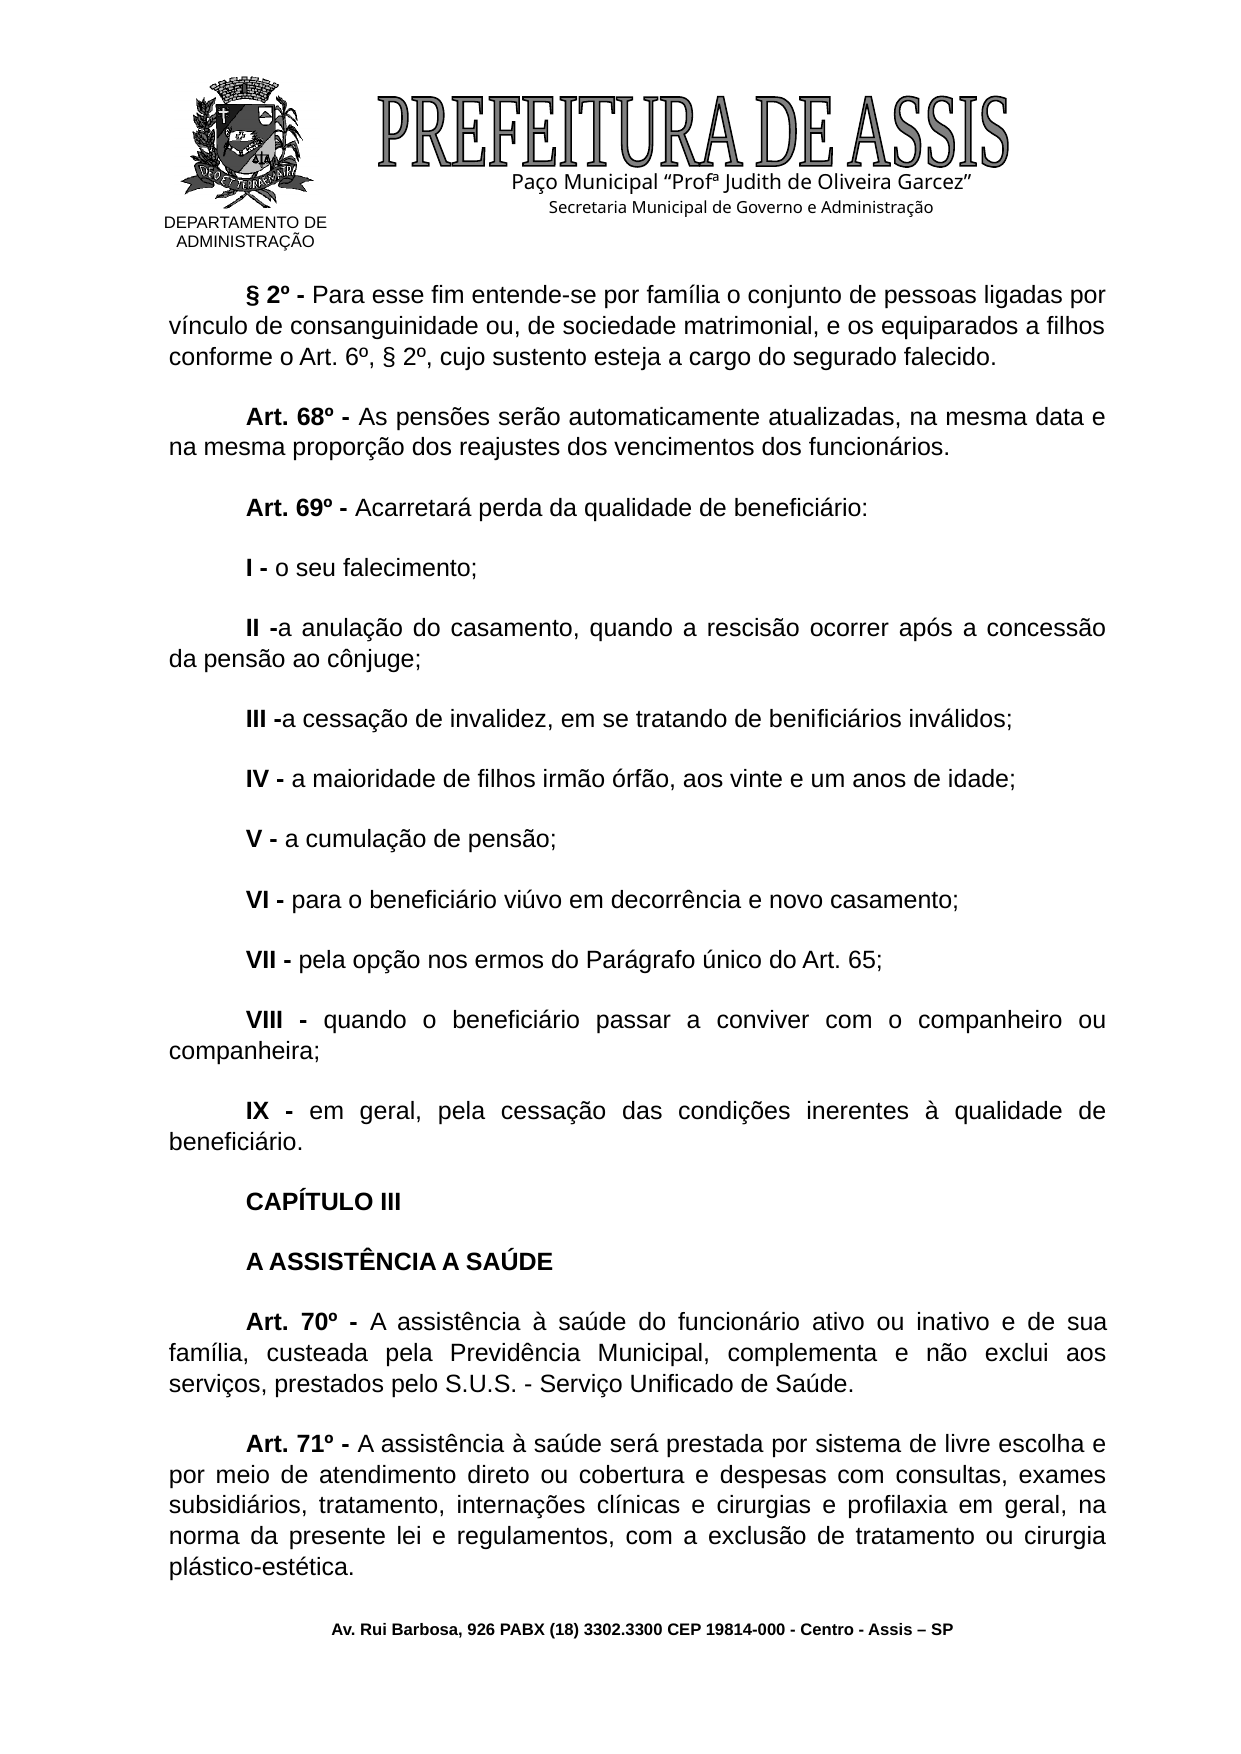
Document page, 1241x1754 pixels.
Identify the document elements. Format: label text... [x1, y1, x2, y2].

text VI - para o beneficiário viúvo em decorrência e novo casamento; [169, 884, 1107, 913]
text V - a cumulação de pensão; [169, 824, 1107, 853]
text I - o seu falecimento; [169, 553, 1107, 582]
text Art. 70º - A assistência à saúde do funcionário ativo ou ina­tivo e de sua família, custeada pela Previdência Municipal, complementa e não exclui aos serviços, prestados pelo S.U.S. - Serviço Unificado de Saúde. [169, 1307, 1107, 1397]
text Art. 71º - A assistência à saúde será prestada por sistema de livre escolha e por meio de atendimento direto ou cobertura e despesas com consultas, exames subsidiários, tratamento, internações clínicas e cirurgias e profilaxia em geral, na norma da presente lei e regulamentos, com a exclusão de tratamento ou cirurgia plástico-estética. [169, 1429, 1107, 1581]
text VII - pela opção nos ermos do Parágrafo único do Art. 65; [169, 945, 1107, 973]
text A ASSISTÊNCIA A SAÚDE [169, 1247, 1107, 1276]
text VIII - quando o beneficiário passar a conviver com o companheiro ou companheira; [169, 1005, 1107, 1064]
text Art. 68º - As pensões serão automaticamente atualizadas, na mesma data e na mesma proporção dos reajustes dos vencimentos dos funcionários. [169, 402, 1107, 461]
text CAPÍTULO III [169, 1187, 1107, 1216]
text IV - a maioridade de filhos irmão órfão, aos vinte e um anos de idade; [169, 764, 1107, 793]
text § 2º - Para esse fim entende-se por família o conjunto de pessoas ligadas por vínculo de consanguinidade ou, de sociedade matrimonial, e os equiparados a filhos conforme o Art. 6º, § 2º, cujo sustento este­ja a cargo do segurado falecido. [169, 280, 1107, 370]
text Art. 69º - Acarretará perda da qualidade de beneficiário: [169, 493, 1107, 521]
text III -a cessação de invalidez, em se tratando de beni­ficiários inválidos; [169, 704, 1107, 733]
text II -a anulação do casamento, quando a rescisão ocorrer após a concessão da pensão ao cônjuge; [169, 613, 1107, 672]
text IX - em geral, pela cessação das condições inerentes à qualidade de beneficiário. [169, 1096, 1107, 1155]
